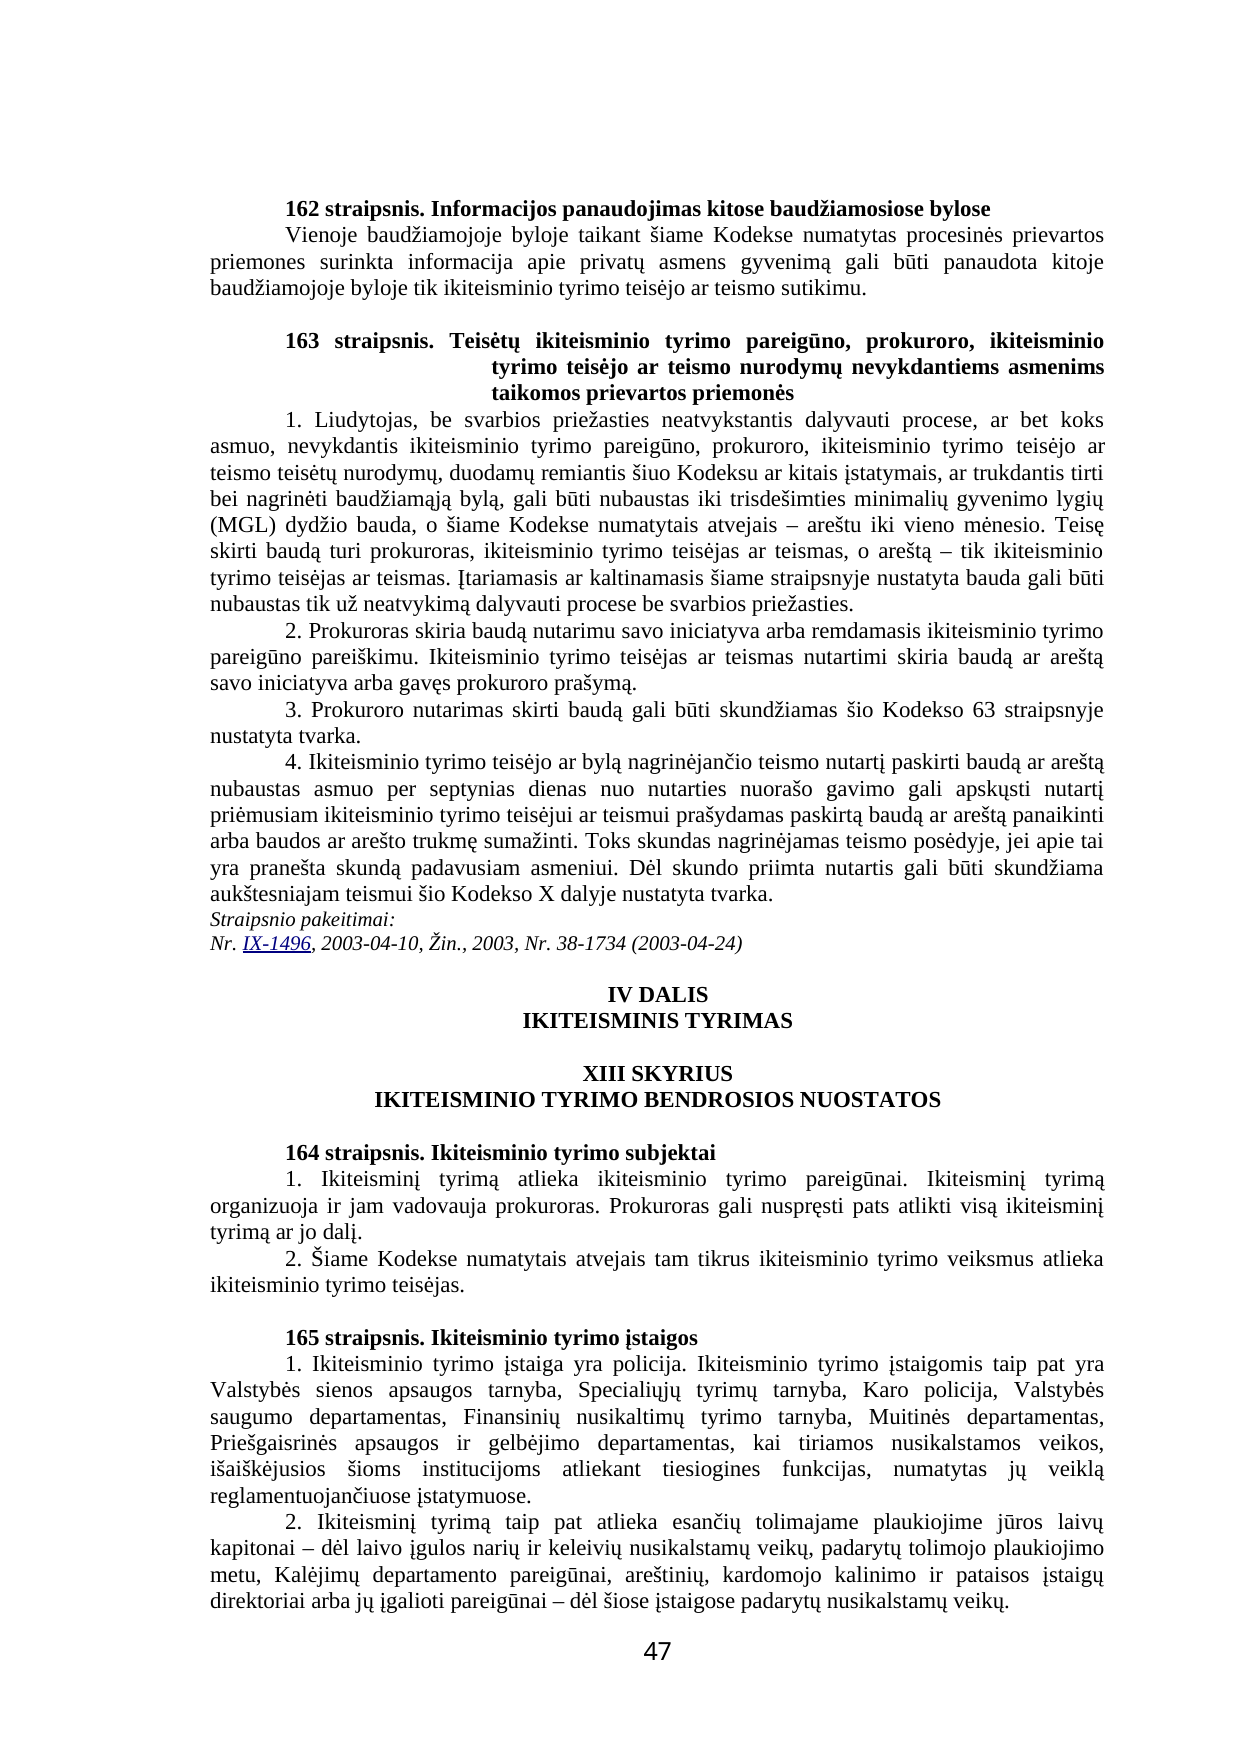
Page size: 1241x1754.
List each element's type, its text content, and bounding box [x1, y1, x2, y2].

text Vienoje baudžiamojoje byloje taikant šiame Kodekse numatytas procesinės prievartos priemones surinkta informacija apie privatų asmens gyvenimą gali būti panaudota kitoje baudžiamojoje byloje tik ikiteisminio tyrimo teisėjo ar teismo sutikimu. [210, 221, 1106, 300]
text 1. Liudytojas, be svarbios priežasties neatvykstantis dalyvauti procese, ar bet koks asmuo, nevykdantis ikiteisminio tyrimo pareigūno, prokuroro, ikiteisminio tyrimo teisėjo ar teismo teisėtų nurodymų, duodamų remiantis šiuo Kodeksu ar kitais įstatymais, ar trukdantis tirti bei nagrinėti baudžiamąją bylą, gali būti nubaustas iki trisdešimties minimalių gyvenimo lygių (MGL) dydžio bauda, o šiame Kodekse numatytais atvejais – areštu iki vieno mėnesio. Teisę skirti baudą turi prokuroras, ikiteisminio tyrimo teisėjas ar teismas, o areštą – tik ikiteisminio tyrimo teisėjas ar teismas. Įtariamasis ar kaltinamasis šiame straipsnyje nustatyta bauda gali būti nubaustas tik už neatvykimą dalyvauti procese be svarbios priežasties. [210, 406, 1106, 617]
text Nr. IX-1496, 2003-04-10, Žin., 2003, Nr. 38-1734 (2003-04-24) [210, 931, 1106, 955]
text 1. Ikiteisminį tyrimą atlieka ikiteisminio tyrimo pareigūnai. Ikiteisminį tyrimą organizuoja ir jam vadovauja prokuroras. Prokuroras gali nuspręsti pats atlikti visą ikiteisminį tyrimą ar jo dalį. [210, 1166, 1106, 1244]
text 164 straipsnis. Ikiteisminio tyrimo subjektai [210, 1139, 1106, 1166]
text Straipsnio pakeitimai: [210, 907, 1106, 931]
text 2. Prokuroras skiria baudą nutarimu savo iniciatyva arba remdamasis ikiteisminio tyrimo pareigūno pareiškimu. Ikiteisminio tyrimo teisėjas ar teismas nutartimi skiria baudą ar areštą savo iniciatyva arba gavęs prokuroro prašymą. [210, 617, 1106, 696]
text 4. Ikiteisminio tyrimo teisėjo ar bylą nagrinėjančio teismo nutartį paskirti baudą ar areštą nubaustas asmuo per septynias dienas nuo nutarties nuorašo gavimo gali apskųsti nutartį priėmusiam ikiteisminio tyrimo teisėjui ar teismui prašydamas paskirtą baudą ar areštą panaikinti arba baudos ar arešto trukmę sumažinti. Toks skundas nagrinėjamas teismo posėdyje, jei apie tai yra pranešta skundą padavusiam asmeniui. Dėl skundo priimta nutartis gali būti skundžiama aukštesniajam teismui šio Kodekso X dalyje nustatyta tvarka. [210, 748, 1106, 907]
text 2. Ikiteisminį tyrimą taip pat atlieka esančių tolimajame plaukiojime jūros laivų kapitonai – dėl laivo įgulos narių ir keleivių nusikalstamų veikų, padarytų tolimojo plaukiojimo metu, Kalėjimų departamento pareigūnai, areštinių, kardomojo kalinimo ir pataisos įstaigų direktoriai arba jų įgalioti pareigūnai – dėl šiose įstaigose padarytų nusikalstamų veikų. [210, 1508, 1106, 1613]
text 163 straipsnis. Teisėtų ikiteisminio tyrimo pareigūno, prokuroro, ikiteisminio tyrimo teisėjo ar teismo nurodymų nevykdantiems asmenims taikomos prievartos priemonės [285, 327, 1106, 406]
text 2. Šiame Kodekse numatytais atvejais tam tikrus ikiteisminio tyrimo veiksmus atlieka ikiteisminio tyrimo teisėjas. [210, 1244, 1106, 1297]
text Ikiteisminis tyrimas [210, 1007, 1106, 1034]
text 3. Prokuroro nutarimas skirti baudą gali būti skundžiamas šio Kodekso 63 straipsnyje nustatyta tvarka. [210, 696, 1106, 748]
text 1. Ikiteisminio tyrimo įstaiga yra policija. Ikiteisminio tyrimo įstaigomis taip pat yra Valstybės sienos apsaugos tarnyba, Specialiųjų tyrimų tarnyba, Karo policija, Valstybės saugumo departamentas, Finansinių nusikaltimų tyrimo tarnyba, Muitinės departamentas, Priešgaisrinės apsaugos ir gelbėjimo departamentas, kai tiriamos nusikalstamos veikos, išaiškėjusios šioms institucijoms atliekant tiesiogines funkcijas, numatytas jų veiklą reglamentuojančiuose įstatymuose. [210, 1350, 1106, 1508]
subtitle IV dalis [210, 981, 1106, 1007]
text 162 straipsnis. Informacijos panaudojimas kitose baudžiamosiose bylose [210, 195, 1106, 221]
text 165 straipsnis. Ikiteisminio tyrimo įstaigos [210, 1324, 1106, 1350]
subtitle XIII skyrius [210, 1060, 1106, 1086]
text Ikiteisminio tyrimo bendrosios nuostatos [210, 1086, 1106, 1113]
